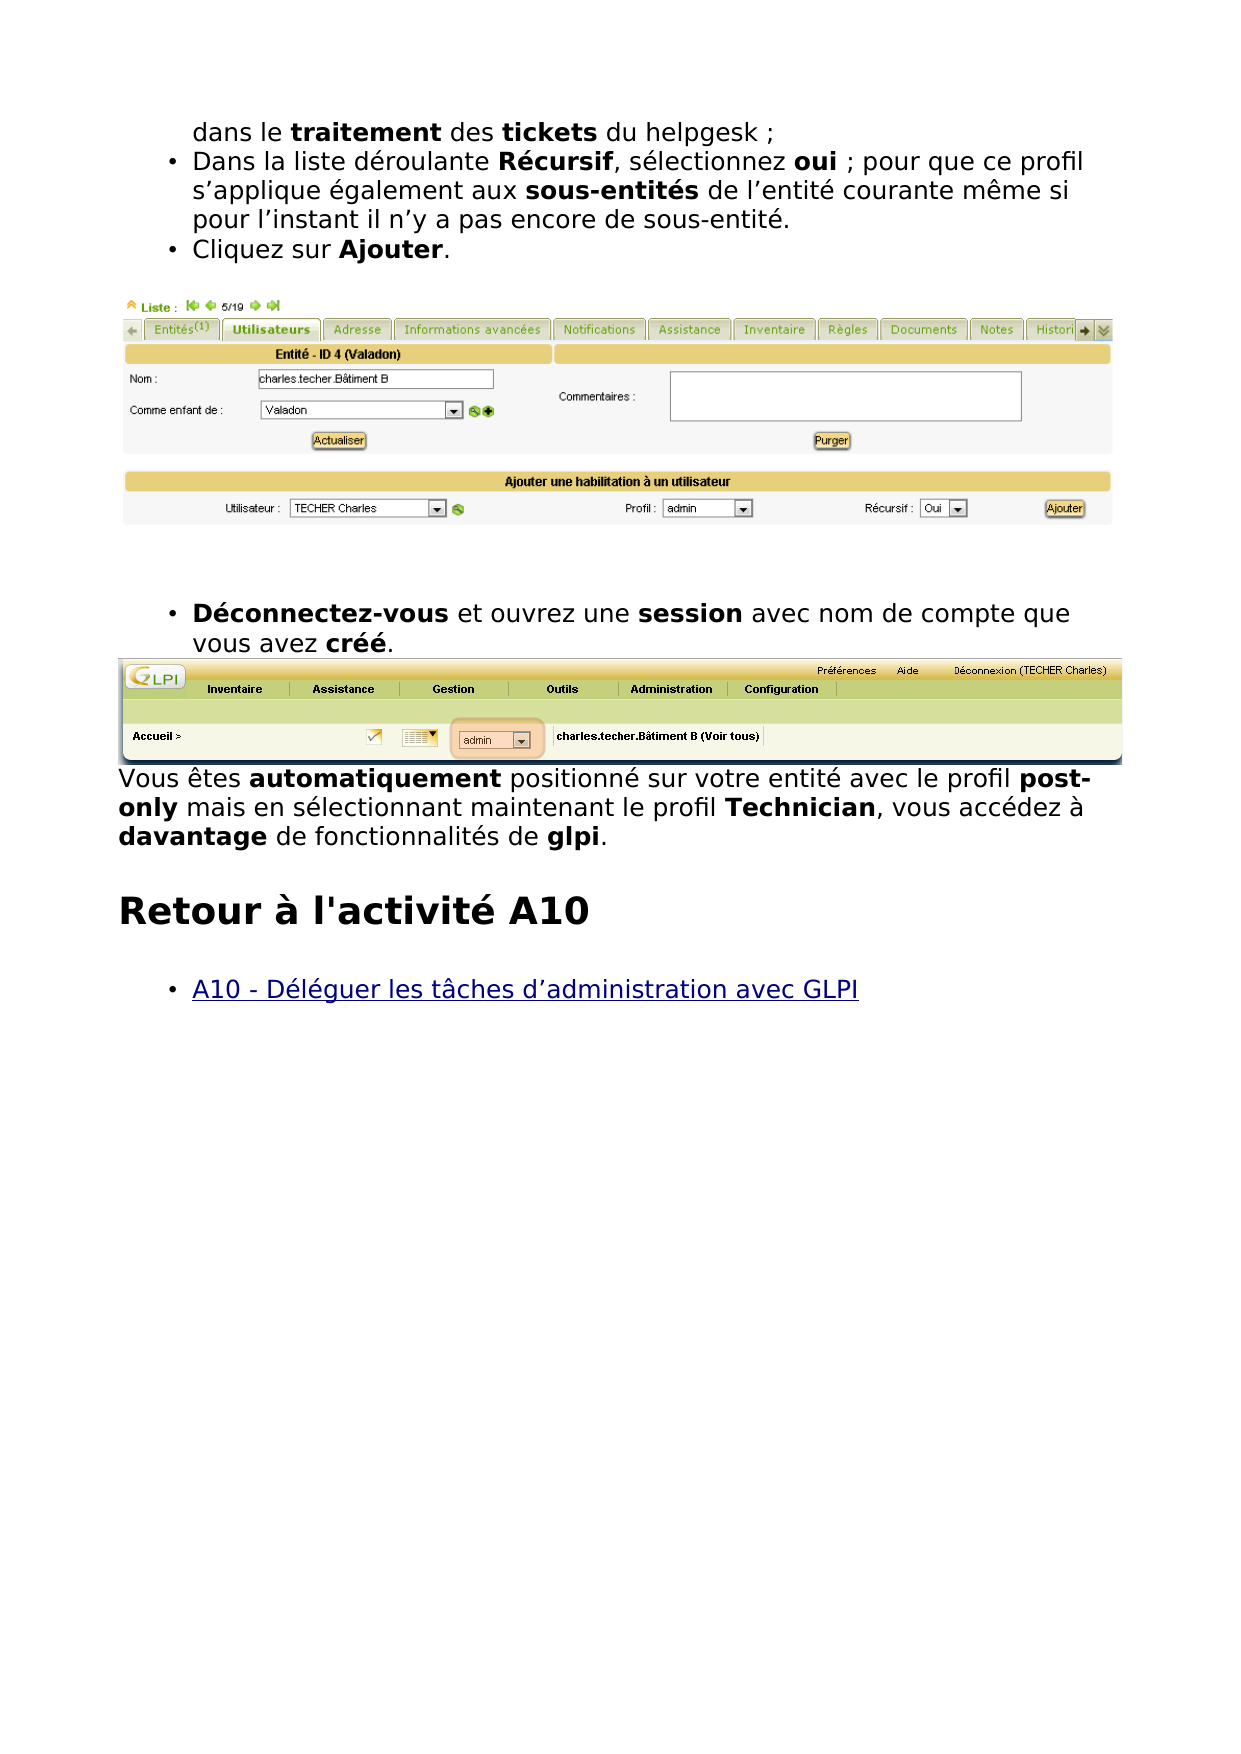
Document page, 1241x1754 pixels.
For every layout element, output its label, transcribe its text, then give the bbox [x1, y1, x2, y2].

text Vous êtes automatiquement positionné sur votre entité avec le profil post-only mais en sélectionnant maintenant le profil Technician, vous accédez à davantage de fonctionnalités de glpi. [118, 765, 1122, 852]
list Dans la liste déroulante Récursif, sélectionnez oui ; pour que ce profil s’applique également aux sous-entités de l’entité courante même si pour l’instant il n’y a pas encore de sous-entité. [177, 147, 1122, 235]
list Cliquez sur Ajouter. [177, 235, 1122, 264]
picture [118, 658, 1123, 765]
subtitle Retour à l'activité A10 [118, 889, 1122, 933]
list A10 - Déléguer les tâches d’administration avec GLPI [177, 975, 1122, 1004]
list Déconnectez-vous et ouvrez une session avec nom de compte que vous avez créé. [177, 600, 1122, 658]
picture [118, 293, 1123, 529]
list dans le traitement des tickets du helpgesk ; [177, 118, 1122, 147]
